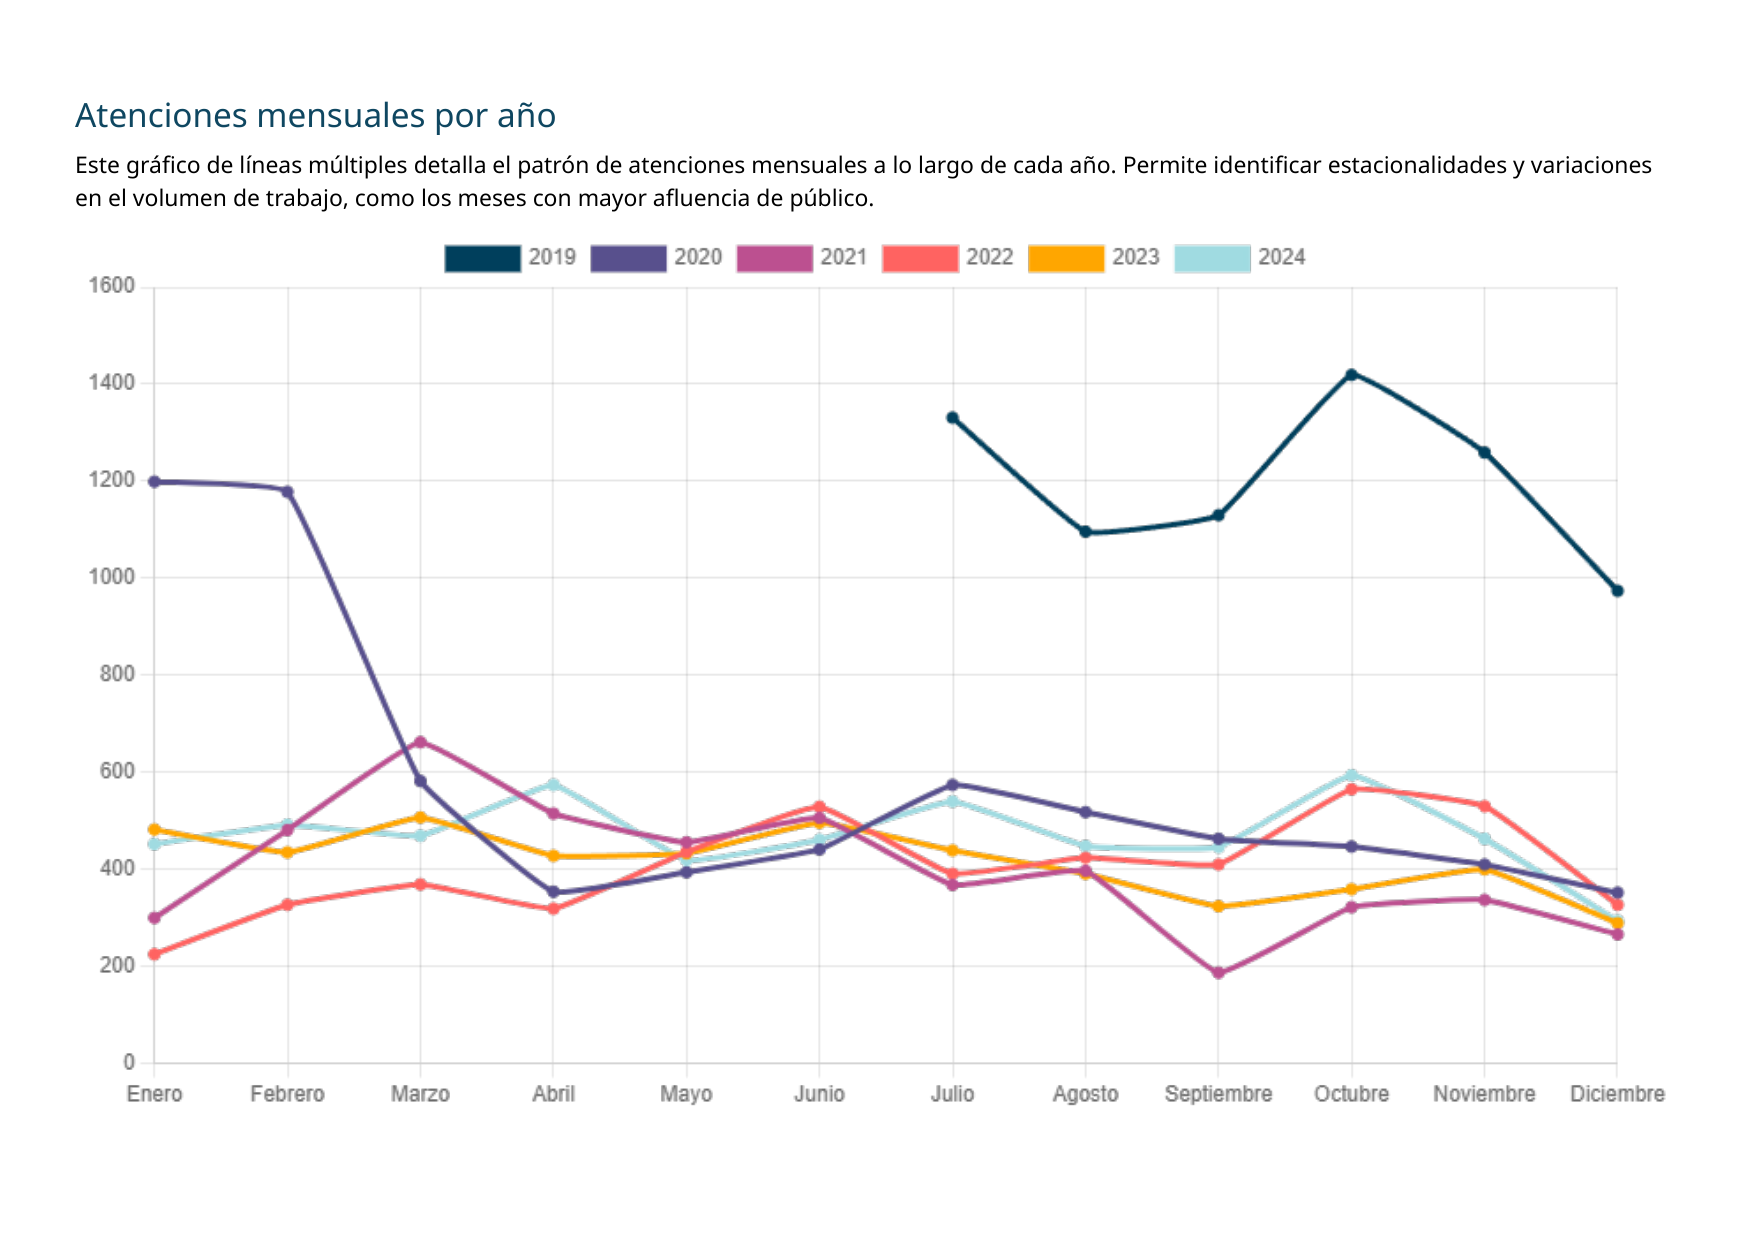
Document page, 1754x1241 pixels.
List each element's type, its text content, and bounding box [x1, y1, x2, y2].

subtitle Atenciones mensuales por año [75, 92, 1679, 137]
text Este gráfico de líneas múltiples detalla el patrón de atenciones mensuales a lo largo de cada año. Permite identificar estacionalidades y variaciones en el volumen de trabajo, como los meses con mayor afluencia de público. [75, 148, 1679, 213]
